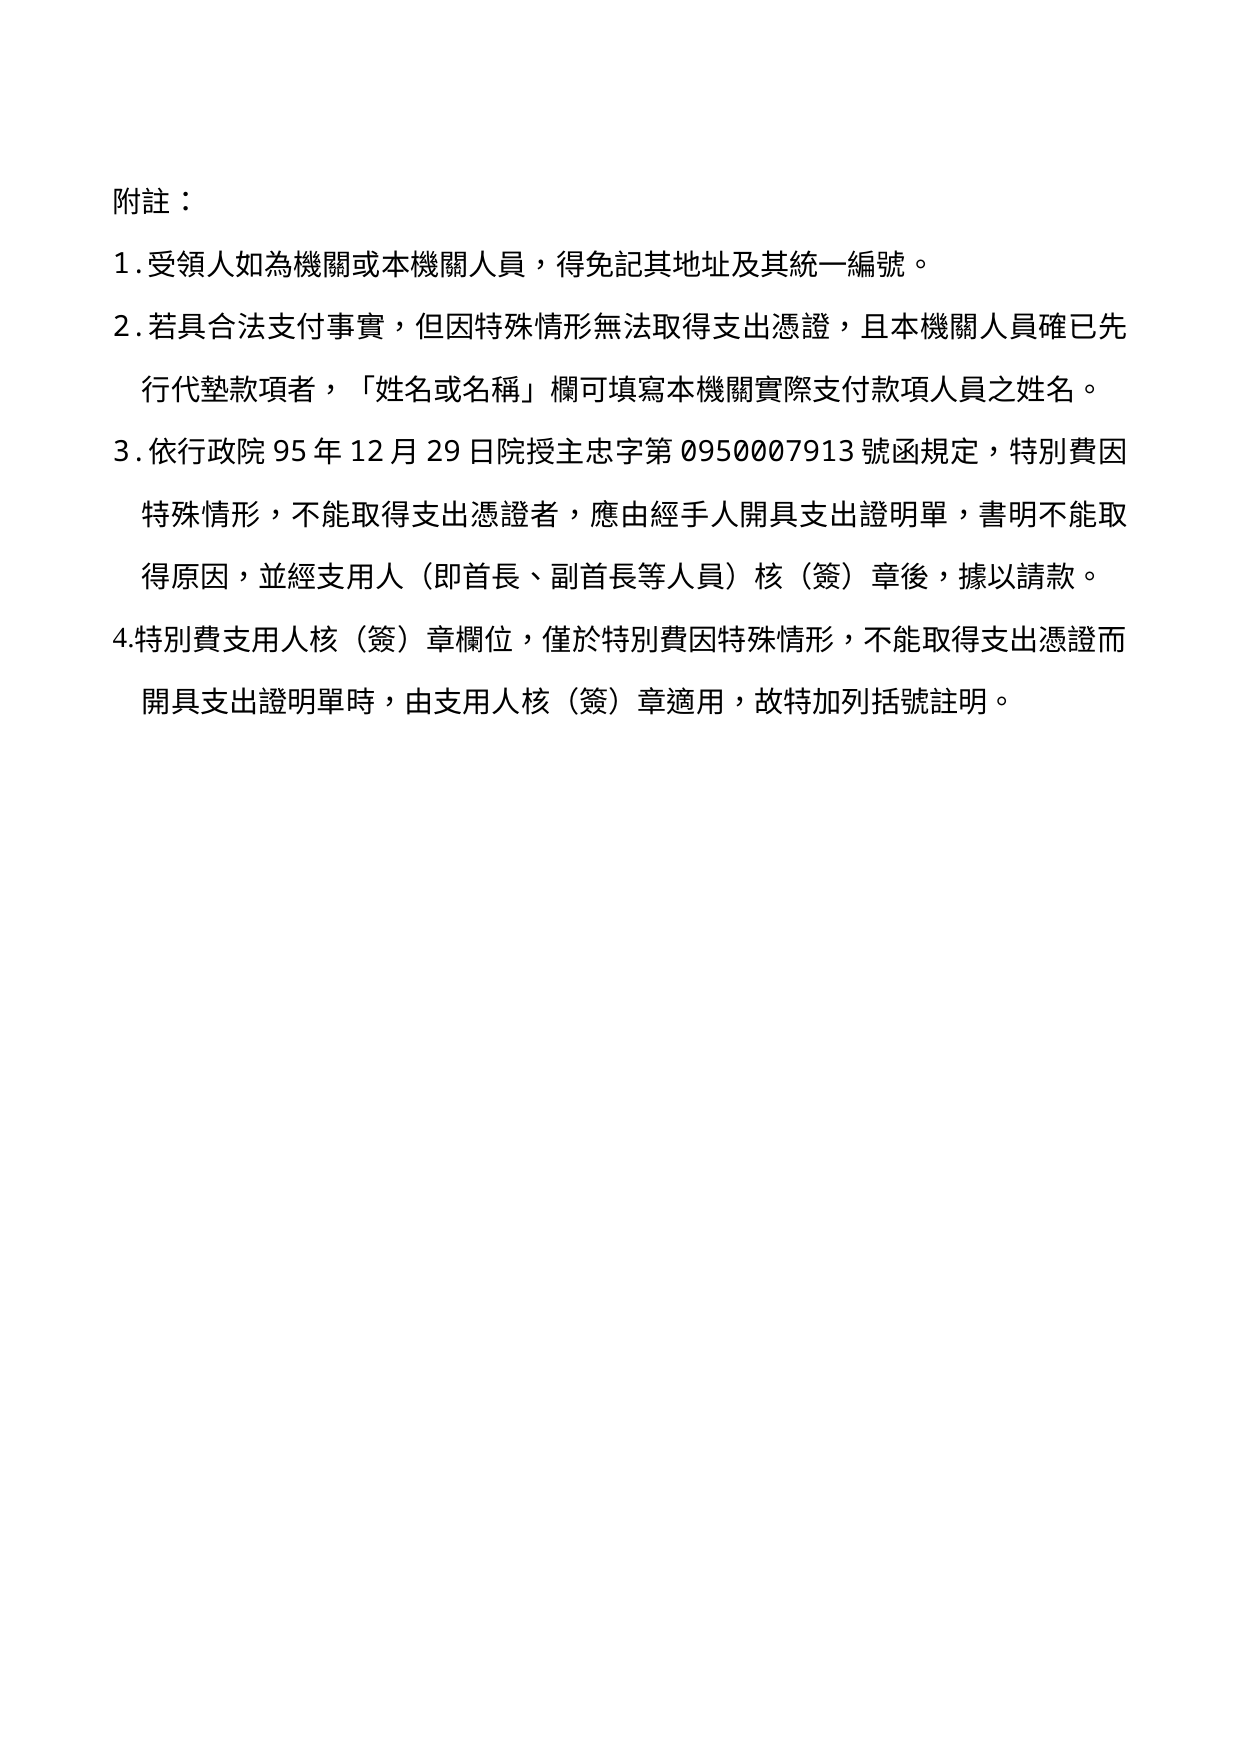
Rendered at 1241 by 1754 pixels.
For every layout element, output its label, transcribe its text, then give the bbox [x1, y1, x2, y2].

text 1.受領人如為機關或本機關人員，得免記其地址及其統一編號。 [112, 221, 1128, 283]
text 附註： [112, 158, 1128, 221]
text 4.特別費支用人核（簽）章欄位，僅於特別費因特殊情形，不能取得支出憑證而開具支出證明單時，由支用人核（簽）章適用，故特加列括號註明。 [112, 596, 1128, 721]
text 3.依行政院95年12月29日院授主忠字第0950007913號函規定，特別費因特殊情形，不能取得支出憑證者，應由經手人開具支出證明單，書明不能取得原因，並經支用人（即首長、副首長等人員）核（簽）章後，據以請款。 [112, 408, 1128, 596]
text 2.若具合法支付事實，但因特殊情形無法取得支出憑證，且本機關人員確已先行代墊款項者，「姓名或名稱」欄可填寫本機關實際支付款項人員之姓名。 [112, 283, 1128, 408]
